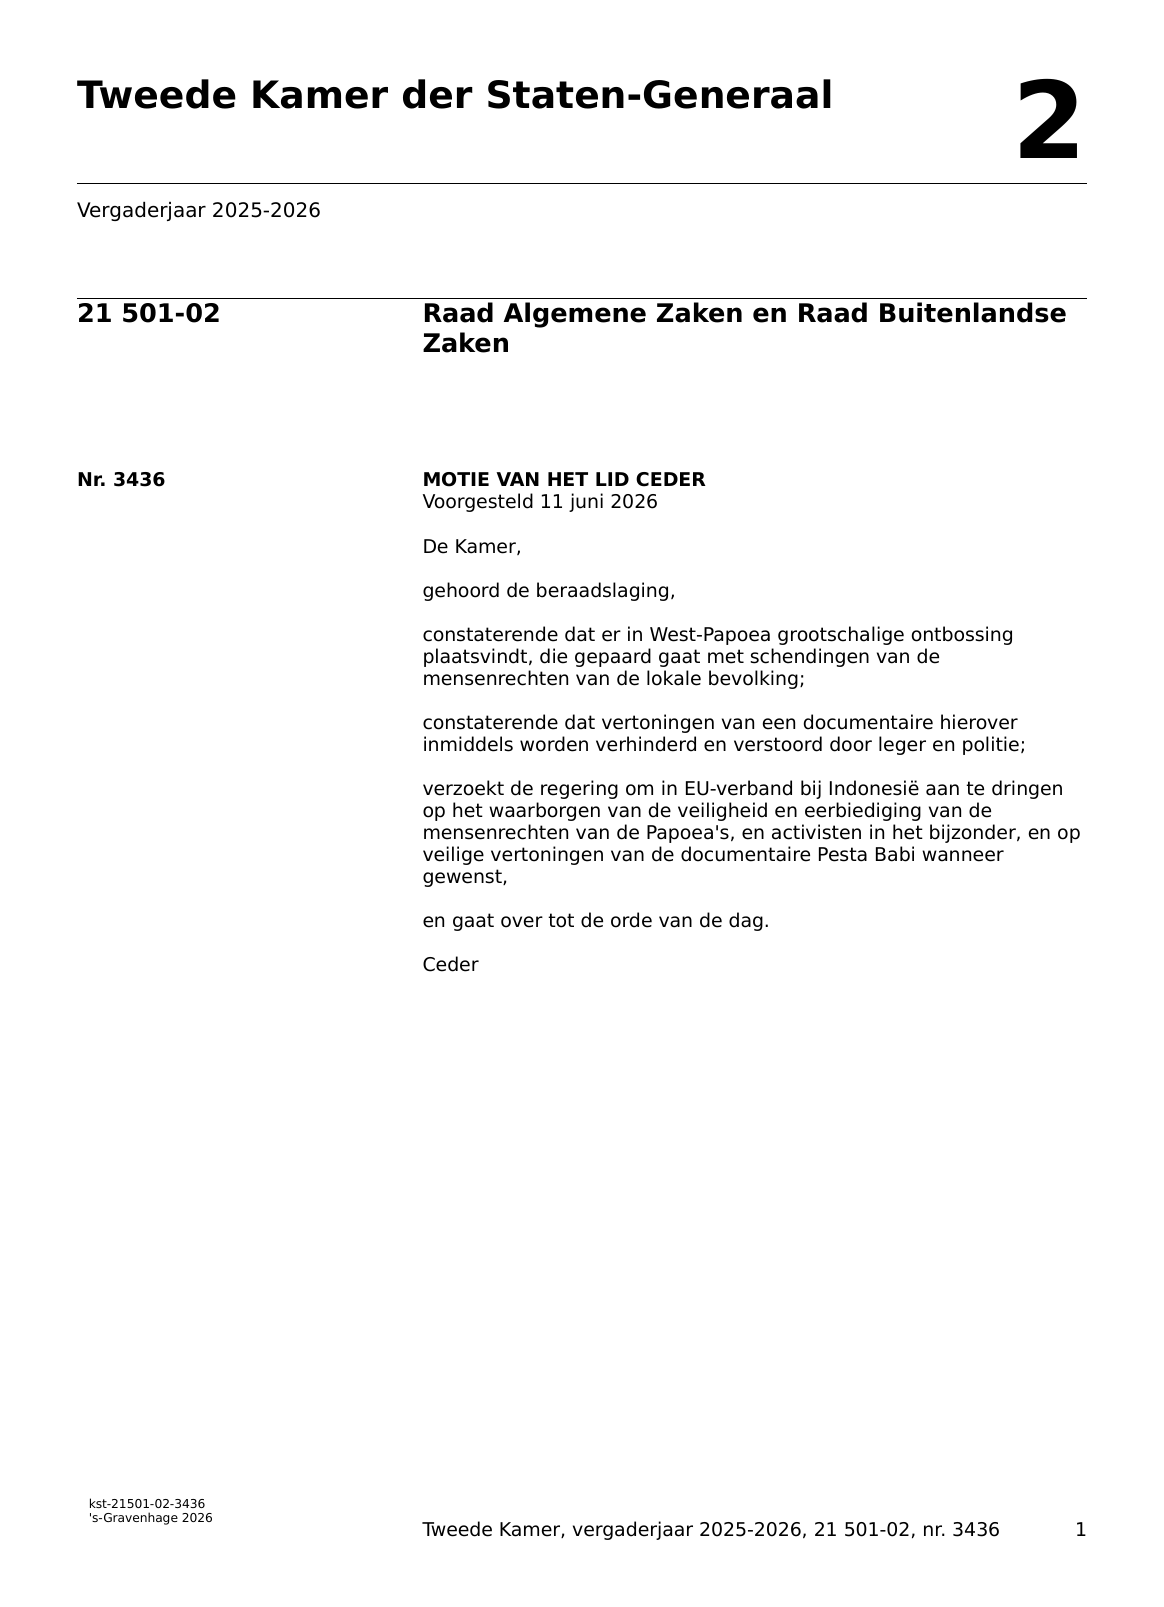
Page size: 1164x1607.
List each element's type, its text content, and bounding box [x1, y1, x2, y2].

text Voorgesteld 11 juni 2026 [422, 491, 1087, 513]
text kst-21501-02-3436 [88, 1497, 323, 1511]
text gehoord de beraadslaging, [422, 580, 1087, 602]
text Ceder [422, 954, 1087, 976]
subtitle Nr. 3436 MOTIE VAN HET LID CEDER [77, 469, 1087, 491]
text De Kamer, [422, 536, 1087, 557]
text 's-Gravenhage 2026 [88, 1511, 323, 1525]
table_header 2 [886, 59, 1087, 183]
text constaterende dat er in West-Papoea grootschalige ontbossing plaatsvindt, die gepaard gaat met schendingen van de mensenrechten van de lokale bevolking; [422, 624, 1087, 690]
table_cell Vergaderjaar 2025-2026 [77, 184, 1087, 298]
text verzoekt de regering om in EU-verband bij Indonesië aan te dringen op het waarborgen van de veiligheid en eerbiediging van de mensenrechten van de Papoea's, en activisten in het bijzonder, en op veilige vertoningen van de documentaire Pesta Babi wanneer gewenst, [422, 778, 1087, 888]
subtitle 21 501-02 Raad Algemene Zaken en Raad Buitenlandse Zaken [77, 299, 1087, 358]
text en gaat over tot de orde van de dag. [422, 910, 1087, 932]
text constaterende dat vertoningen van een documentaire hierover inmiddels worden verhinderd en verstoord door leger en politie; [422, 712, 1087, 756]
table_header Tweede Kamer der Staten-Generaal [77, 59, 886, 183]
